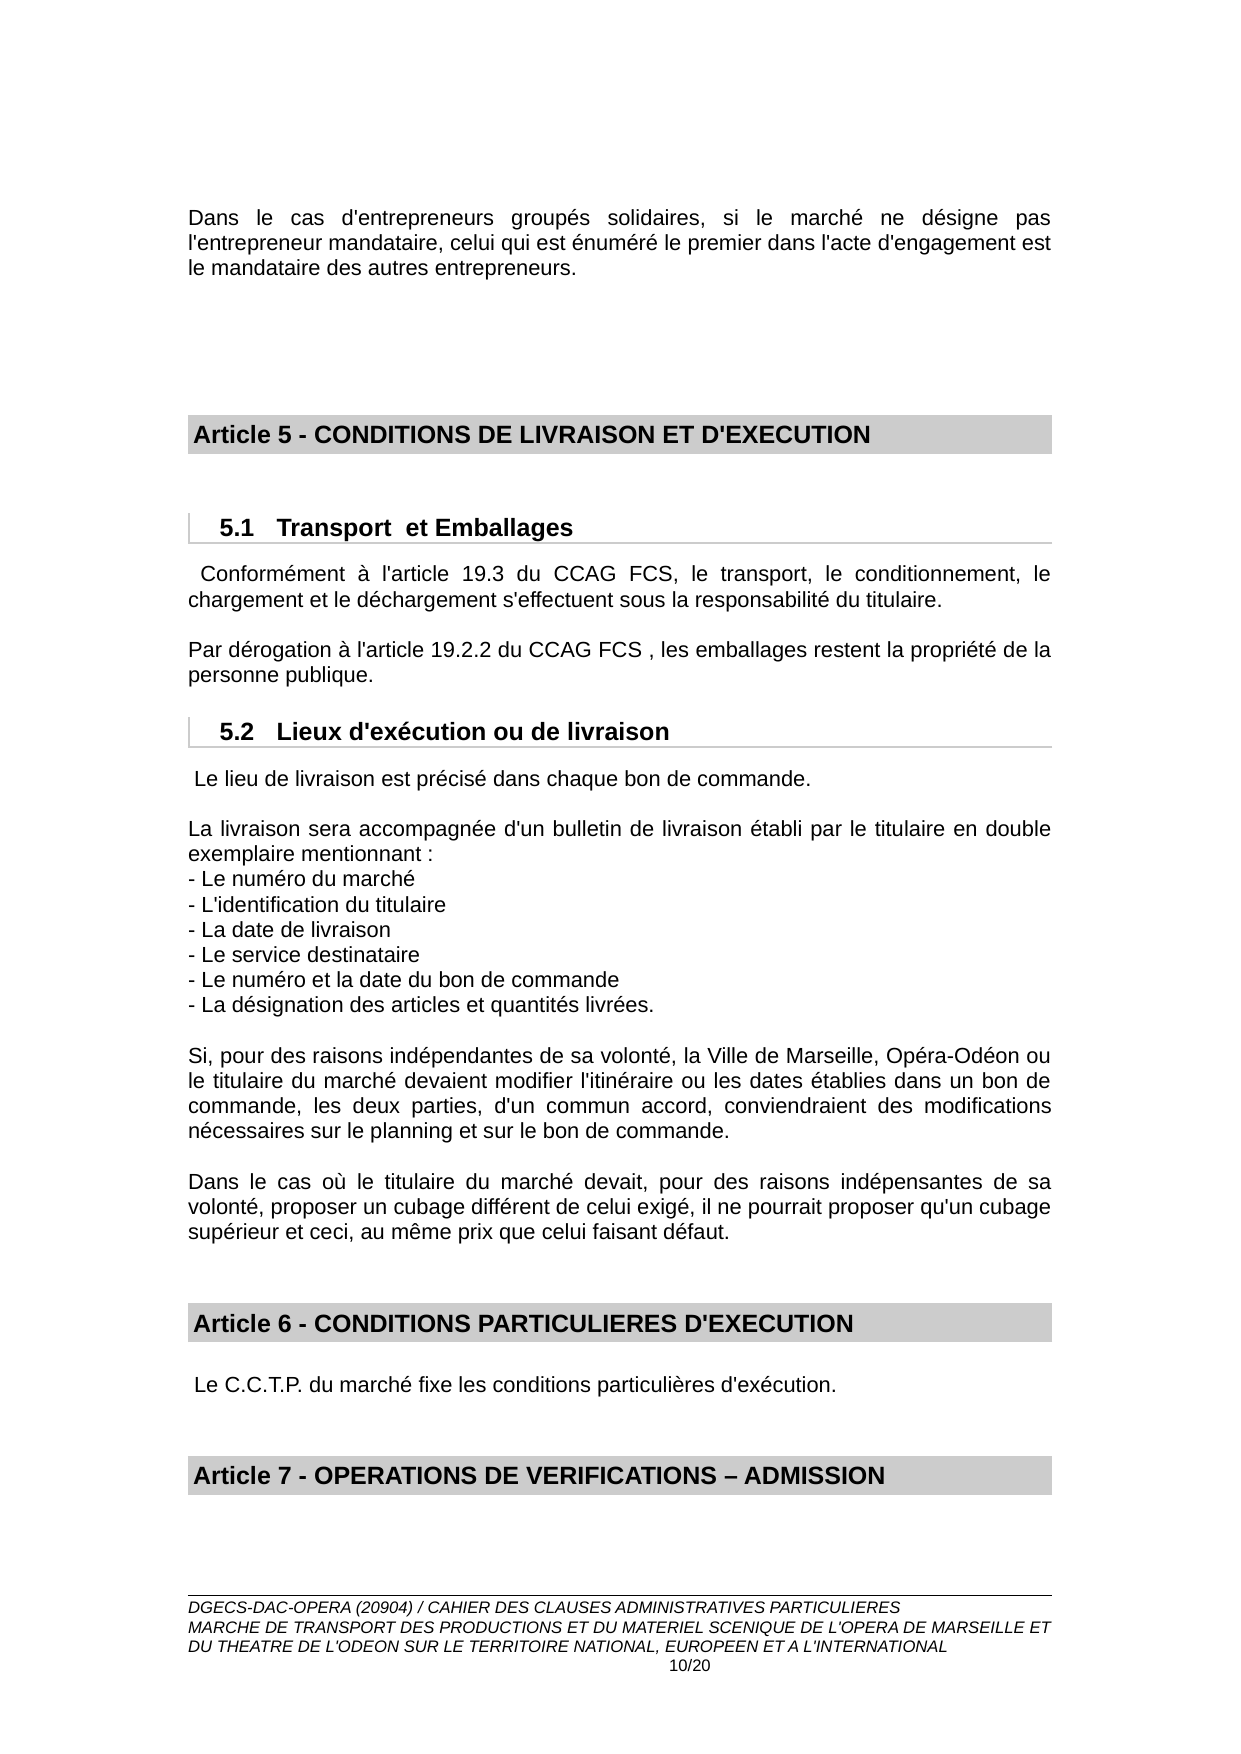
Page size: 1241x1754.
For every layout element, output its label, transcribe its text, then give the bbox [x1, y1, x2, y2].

subtitle CONDITIONS DE LIVRAISON ET D'EXECUTION [190, 417, 1050, 452]
text Par dérogation à l'article 19.2.2 du CCAG FCS , les emballages restent la propriété de la personne publique. [188, 637, 1052, 687]
subtitle OPERATIONS DE VERIFICATIONS – ADMISSION [190, 1458, 1050, 1493]
text Conformément à l'article 19.3 du CCAG FCS, le transport, le conditionnement, le chargement et le déchargement s'effectuent sous la responsabilité du titulaire. [188, 561, 1052, 612]
subtitle Lieux d'exécution ou de livraison [190, 717, 1052, 746]
text - La date de livraison [188, 917, 1052, 942]
text Si, pour des raisons indépendantes de sa volonté, la Ville de Marseille, Opéra-Odéon ou le titulaire du marché devaient modifier l'itinéraire ou les dates établies dans un bon de commande, les deux parties, d'un commun accord, conviendraient des modifications nécessaires sur le planning et sur le bon de commande. [188, 1043, 1052, 1143]
text Le lieu de livraison est précisé dans chaque bon de commande. [188, 765, 1052, 791]
text - L'identification du titulaire [188, 891, 1052, 917]
text Le C.C.T.P. du marché fixe les conditions particulières d'exécution. [188, 1372, 1052, 1397]
text - La désignation des articles et quantités livrées. [188, 992, 1052, 1017]
subtitle Transport et Emballages [190, 513, 1052, 542]
text La livraison sera accompagnée d'un bulletin de livraison établi par le titulaire en double exemplaire mentionnant : [188, 816, 1052, 866]
text - Le numéro et la date du bon de commande [188, 967, 1052, 992]
subtitle CONDITIONS PARTICULIERES D'EXECUTION [190, 1306, 1050, 1340]
text - Le service destinataire [188, 942, 1052, 967]
text Dans le cas d'entrepreneurs groupés solidaires, si le marché ne désigne pas l'entrepreneur mandataire, celui qui est énuméré le premier dans l'acte d'engagement est le mandataire des autres entrepreneurs. [188, 204, 1052, 280]
text Dans le cas où le titulaire du marché devait, pour des raisons indépensantes de sa volonté, proposer un cubage différent de celui exigé, il ne pourrait proposer qu'un cubage supérieur et ceci, au même prix que celui faisant défaut. [188, 1169, 1052, 1244]
text - Le numéro du marché [188, 866, 1052, 891]
